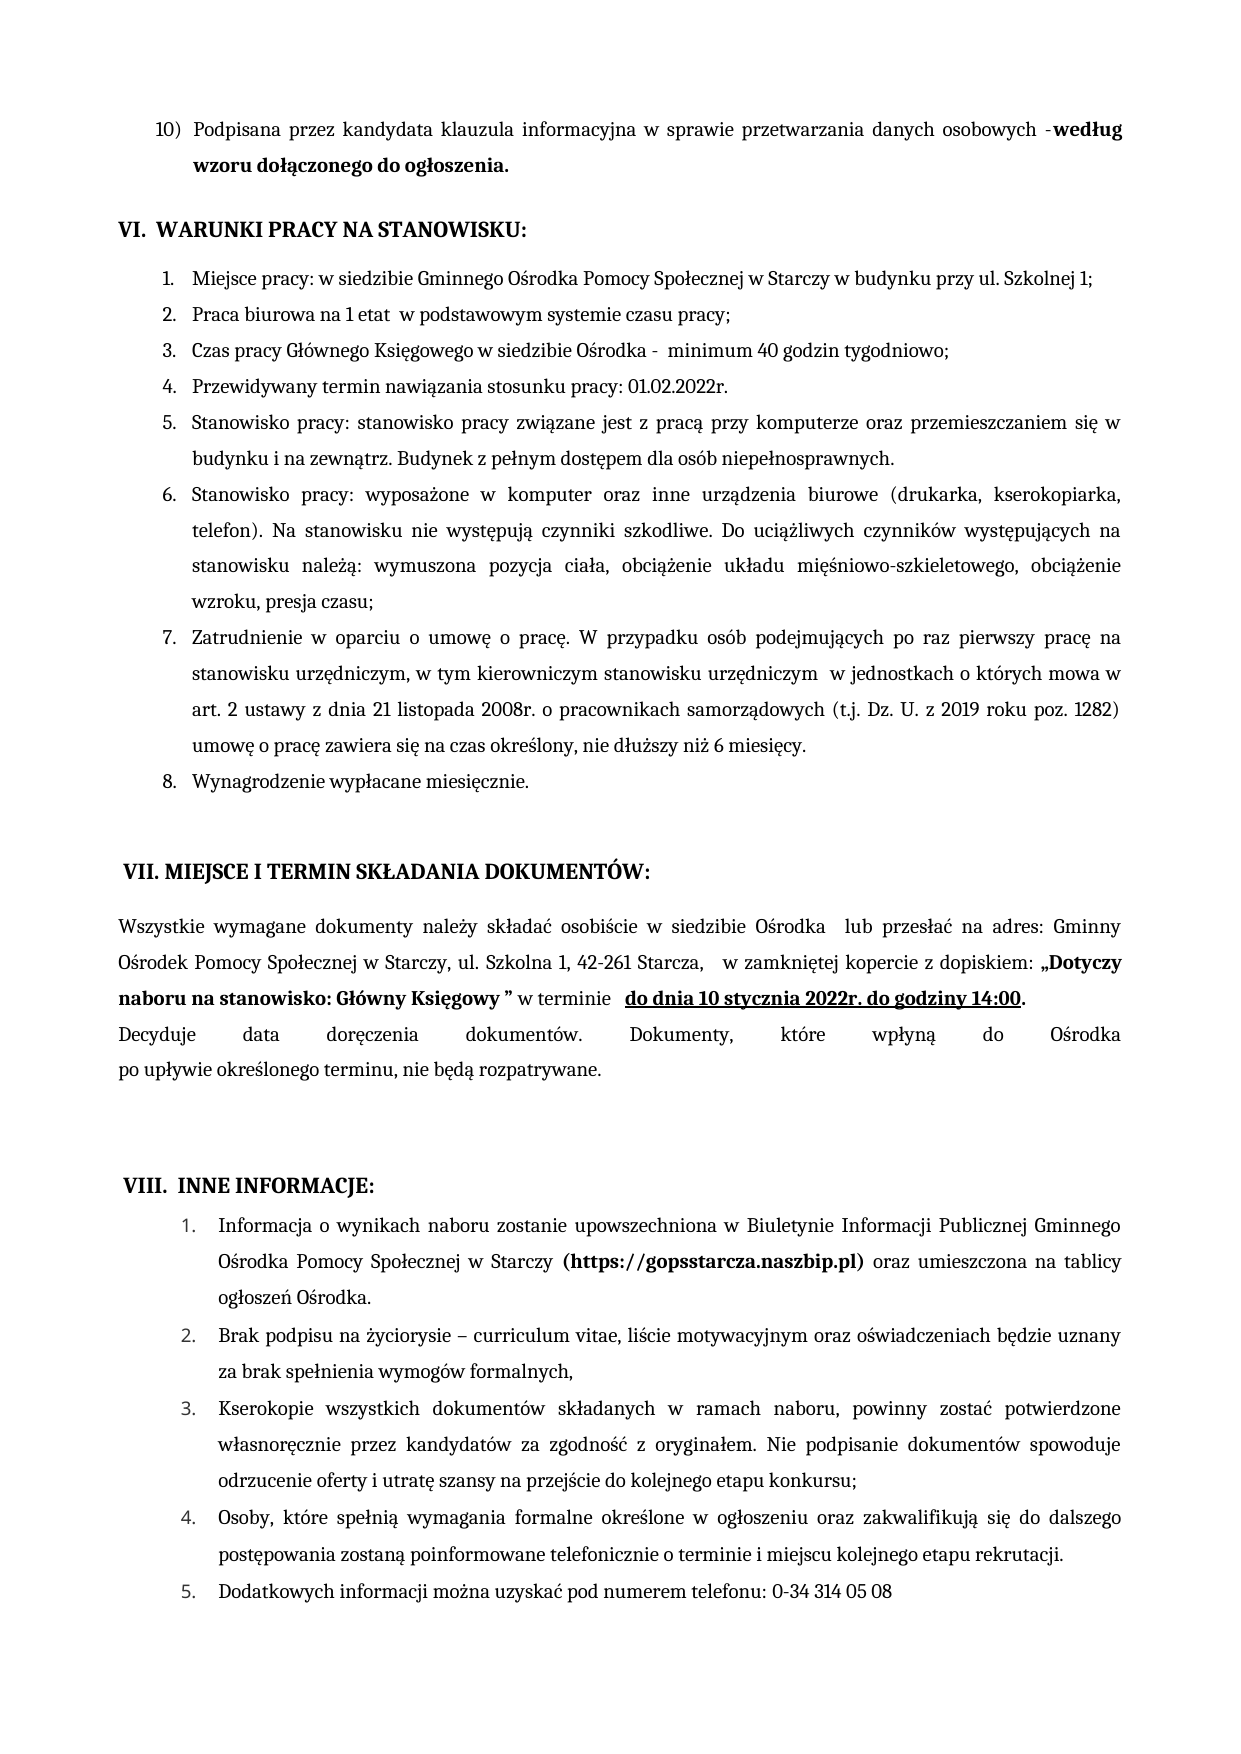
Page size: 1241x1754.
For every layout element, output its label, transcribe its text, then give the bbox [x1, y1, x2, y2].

text VII. MIEJSCE I TERMIN SKŁADANIA DOKUMENTÓW: [118, 859, 1122, 885]
list Miejsce pracy: w siedzibie Gminnego Ośrodka Pomocy Społecznej w Starczy w budynku przy ul. Szkolnej 1; [162, 267, 1122, 291]
list Wynagrodzenie wypłacane miesięcznie. [162, 770, 1122, 794]
list Dodatkowych informacji można uzyskać pod numerem telefonu: 0-34 314 05 08 [181, 1578, 1122, 1604]
list Stanowisko pracy: stanowisko pracy związane jest z pracą przy komputerze oraz przemieszczaniem się w budynku i na zewnątrz. Budynek z pełnym dostępem dla osób niepełnosprawnych. [162, 410, 1122, 470]
list Zatrudnienie w oparciu o umowę o pracę. W przypadku osób podejmujących po raz pierwszy pracę na stanowisku urzędniczym, w tym kierowniczym stanowisku urzędniczym w jednostkach o których mowa w art. 2 ustawy z dnia 21 listopada 2008r. o pracownikach samorządowych (t.j. Dz. U. z 2019 roku poz. 1282) umowę o pracę zawiera się na czas określony, nie dłuższy niż 6 miesięcy. [162, 626, 1122, 758]
list Osoby, które spełnią wymagania formalne określone w ogłoszeniu oraz zakwalifikują się do dalszego postępowania zostaną poinformowane telefonicznie o terminie i miejscu kolejnego etapu rekrutacji. [181, 1505, 1122, 1566]
text VI. WARUNKI PRACY NA STANOWISKU: [118, 216, 1122, 243]
text VIII. INNE INFORMACJE: [118, 1173, 1122, 1199]
list Czas pracy Głównego Księgowego w siedzibie Ośrodka - minimum 40 godzin tygodniowo; [162, 338, 1122, 362]
list Praca biurowa na 1 etat w podstawowym systemie czasu pracy; [162, 303, 1122, 327]
text Wszystkie wymagane dokumenty należy składać osobiście w siedzibie Ośrodka lub przesłać na adres: Gminny Ośrodek Pomocy Społecznej w Starczy, ul. Szkolna 1, 42-261 Starcza, w zamkniętej kopercie z dopiskiem: „Dotyczy naboru na stanowisko: Główny Księgowy ” w terminie do dnia 10 stycznia 2022r. do godziny 14:00. [118, 914, 1122, 1010]
text Decyduje data doręczenia dokumentów. Dokumenty, które wpłyną do Ośrodka po upływie określonego terminu, nie będą rozpatrywane. [118, 1022, 1122, 1082]
list Informacja o wynikach naboru zostanie upowszechniona w Biuletynie Informacji Publicznej Gminnego Ośrodka Pomocy Społecznej w Starczy (https://gopsstarcza.naszbip.pl) oraz umieszczona na tablicy ogłoszeń Ośrodka. [181, 1212, 1122, 1310]
list Przewidywany termin nawiązania stosunku pracy: 01.02.2022r. [162, 374, 1122, 398]
list Kserokopie wszystkich dokumentów składanych w ramach naboru, powinny zostać potwierdzone własnoręcznie przez kandydatów za zgodność z oryginałem. Nie podpisanie dokumentów spowoduje odrzucenie oferty i utratę szansy na przejście do kolejnego etapu konkursu; [181, 1395, 1122, 1493]
list Stanowisko pracy: wyposażone w komputer oraz inne urządzenia biurowe (drukarka, kserokopiarka, telefon). Na stanowisku nie występują czynniki szkodliwe. Do uciążliwych czynników występujących na stanowisku należą: wymuszona pozycja ciała, obciążenie układu mięśniowo-szkieletowego, obciążenie wzroku, presja czasu; [162, 482, 1122, 614]
list Podpisana przez kandydata klauzula informacyjna w sprawie przetwarzania danych osobowych -według wzoru dołączonego do ogłoszenia. [156, 118, 1122, 178]
list Brak podpisu na życiorysie – curriculum vitae, liście motywacyjnym oraz oświadczeniach będzie uznany za brak spełnienia wymogów formalnych, [181, 1322, 1122, 1383]
